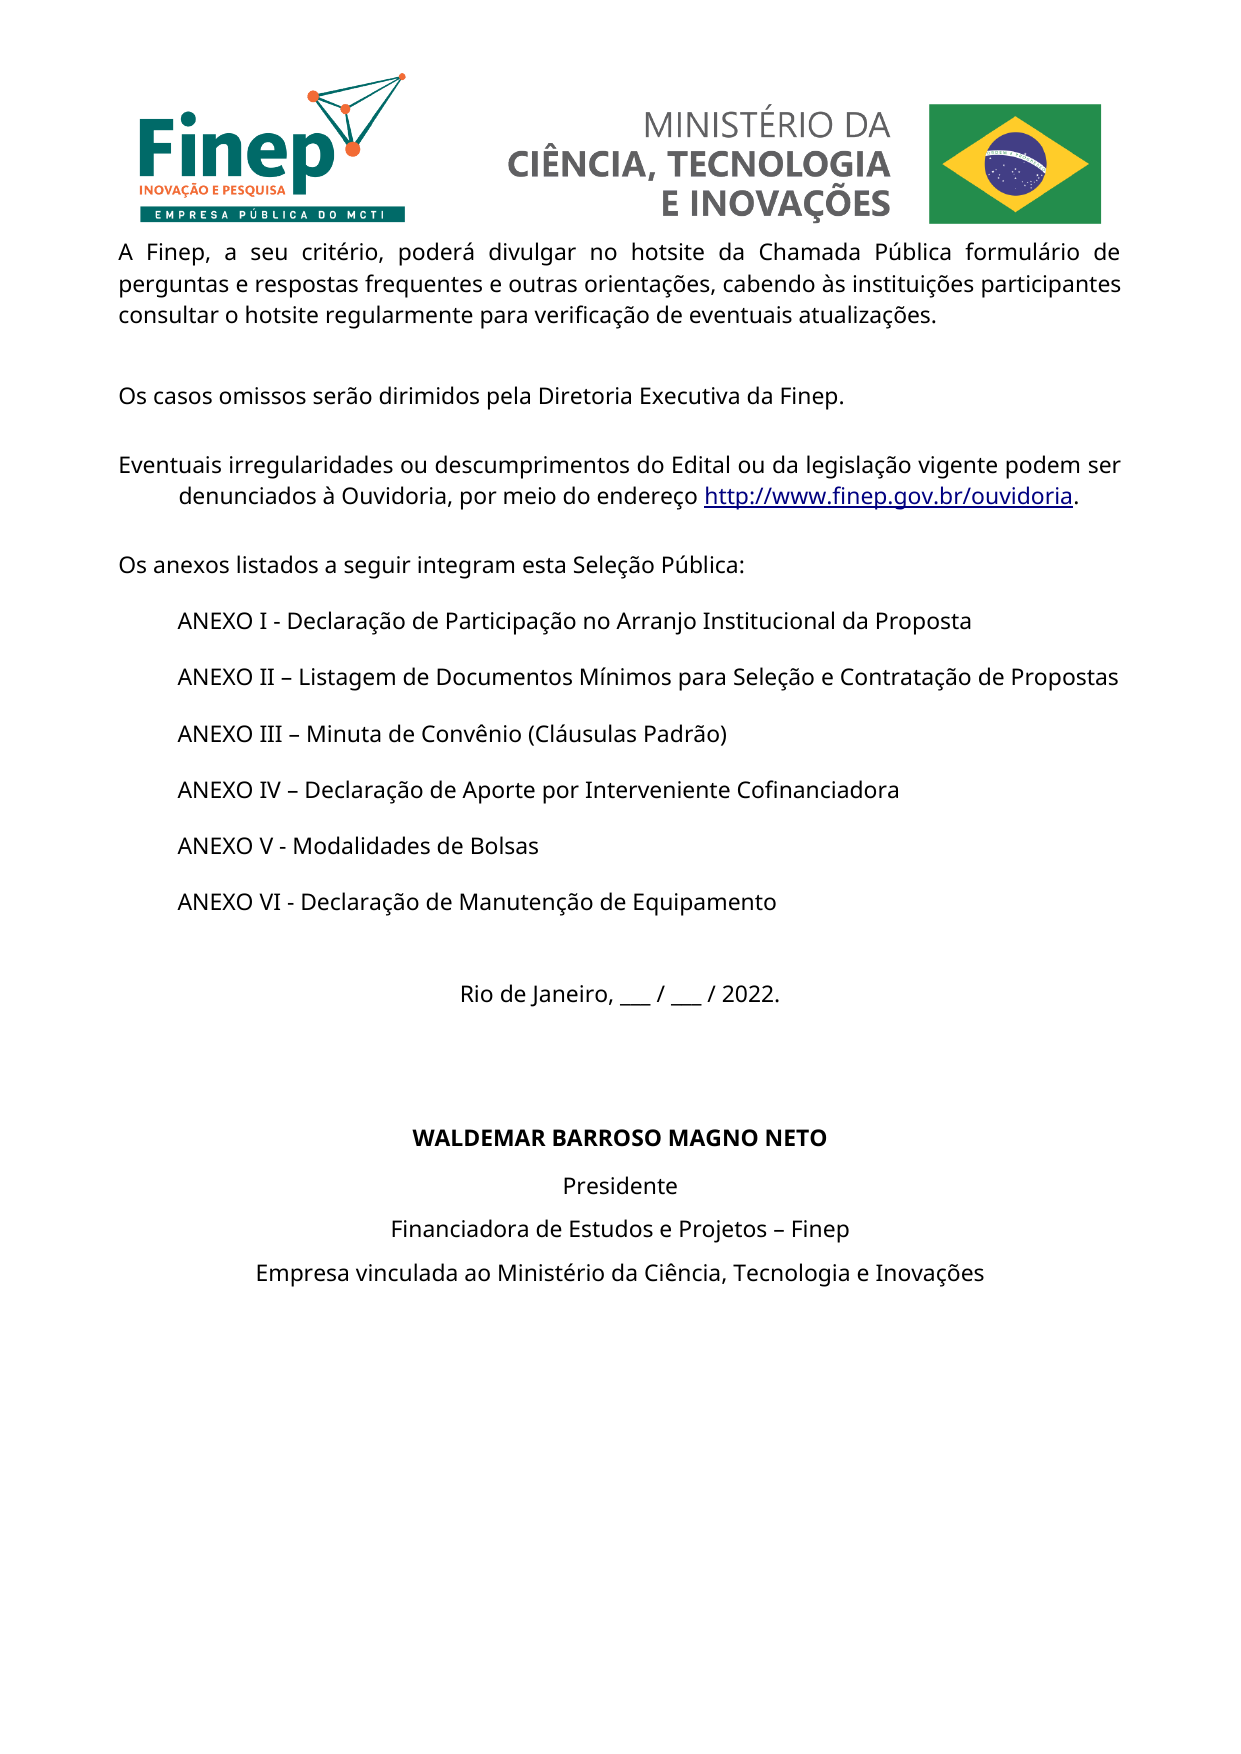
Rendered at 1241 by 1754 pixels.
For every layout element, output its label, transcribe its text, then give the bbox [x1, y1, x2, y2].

text Financiadora de Estudos e Projetos – Finep [118, 1213, 1122, 1244]
subtitle Os anexos listados a seguir integram esta Seleção Pública: [118, 549, 1122, 580]
text ANEXO I - Declaração de Participação no Arranjo Institucional da Proposta [177, 605, 1122, 636]
subtitle A Finep, a seu critério, poderá divulgar no hotsite da Chamada Pública formulário de perguntas e respostas frequentes e outras orientações, cabendo às instituições participantes consultar o hotsite regularmente para verificação de eventuais atualizações. [118, 236, 1122, 330]
text Empresa vinculada ao Ministério da Ciência, Tecnologia e Inovações [118, 1257, 1122, 1288]
text ANEXO IV – Declaração de Aporte por Interveniente Cofinanciadora [177, 774, 1122, 805]
subtitle Os casos omissos serão dirimidos pela Diretoria Executiva da Finep. [118, 380, 1122, 411]
text ANEXO III – Minuta de Convênio (Cláusulas Padrão) [177, 717, 1122, 749]
text ANEXO VI - Declaração de Manutenção de Equipamento [177, 886, 1122, 917]
text ANEXO V - Modalidades de Bolsas [177, 830, 1122, 861]
text WALDEMAR BARROSO MAGNO NETO [118, 1122, 1122, 1153]
text ANEXO II – Listagem de Documentos Mínimos para Seleção e Contratação de Propostas [177, 661, 1122, 692]
text Presidente [118, 1169, 1122, 1201]
subtitle Eventuais irregularidades ou descumprimentos do Edital ou da legislação vigente podem ser denunciados à Ouvidoria, por meio do endereço http://www.finep.gov.br/ouvidoria. [118, 449, 1122, 511]
text Rio de Janeiro, ___ / ___ / 2022. [118, 978, 1122, 1009]
